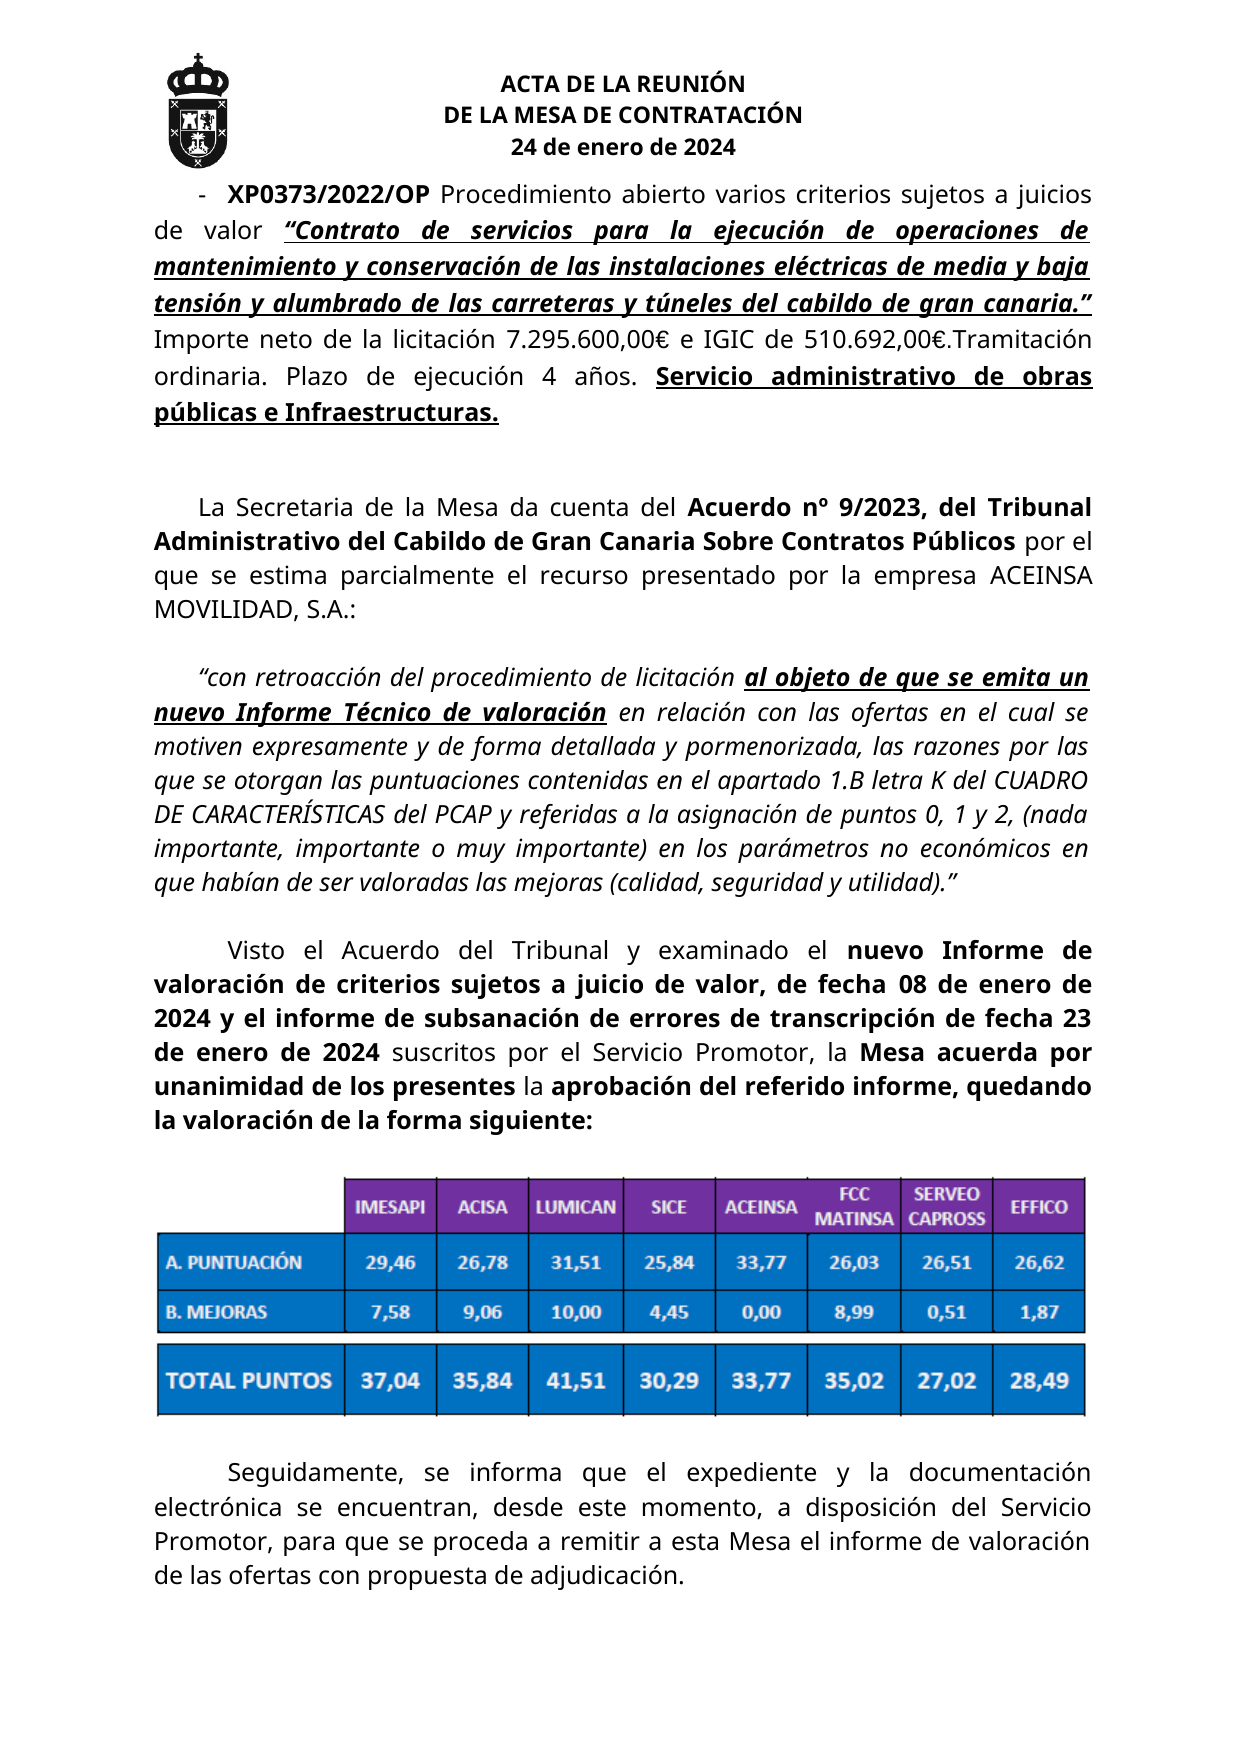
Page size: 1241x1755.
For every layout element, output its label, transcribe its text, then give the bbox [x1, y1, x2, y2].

text La Secretaria de la Mesa da cuenta del Acuerdo nº 9/2023, del Tribunal Administrativo del Cabildo de Gran Canaria Sobre Contratos Públicos por el que se estima parcialmente el recurso presentado por la empresa ACEINSA MOVILIDAD, S.A.: [153, 490, 1093, 626]
list XP0373/2022/OP Procedimiento abierto varios criterios sujetos a juicios de valor “Contrato de servicios para la ejecución de operaciones de mantenimiento y conservación de las instalaciones eléctricas de media y baja tensión y alumbrado de las carreteras y túneles del cabildo de gran canaria.” Importe neto de la licitación 7.295.600,00€ e IGIC de 510.692,00€.Tramitación ordinaria. Plazo de ejecución 4 años. Servicio administrativo de obras públicas e Infraestructuras. [153, 176, 1093, 428]
text “con retroacción del procedimiento de licitación al objeto de que se emita un nuevo Informe Técnico de valoración en relación con las ofertas en el cual se motiven expresamente y de forma detallada y pormenorizada, las razones por las que se otorgan las puntuaciones contenidas en el apartado 1.B letra K del CUADRO DE CARACTERÍSTICAS del PCAP y referidas a la asignación de puntos 0, 1 y 2, (nada importante, importante o muy importante) en los parámetros no económicos en que habían de ser valoradas las mejoras (calidad, seguridad y utilidad).” [153, 660, 1093, 898]
text Visto el Acuerdo del Tribunal y examinado el nuevo Informe de valoración de criterios sujetos a juicio de valor, de fecha 08 de enero de 2024 y el informe de subsanación de errores de transcripción de fecha 23 de enero de 2024 suscritos por el Servicio Promotor, la Mesa acuerda por unanimidad de los presentes la aprobación del referido informe, quedando la valoración de la forma siguiente: [153, 933, 1093, 1137]
text Seguidamente, se informa que el expediente y la documentación electrónica se encuentran, desde este momento, a disposición del Servicio Promotor, para que se proceda a remitir a esta Mesa el informe de valoración de las ofertas con propuesta de adjudicación. [153, 1455, 1093, 1591]
